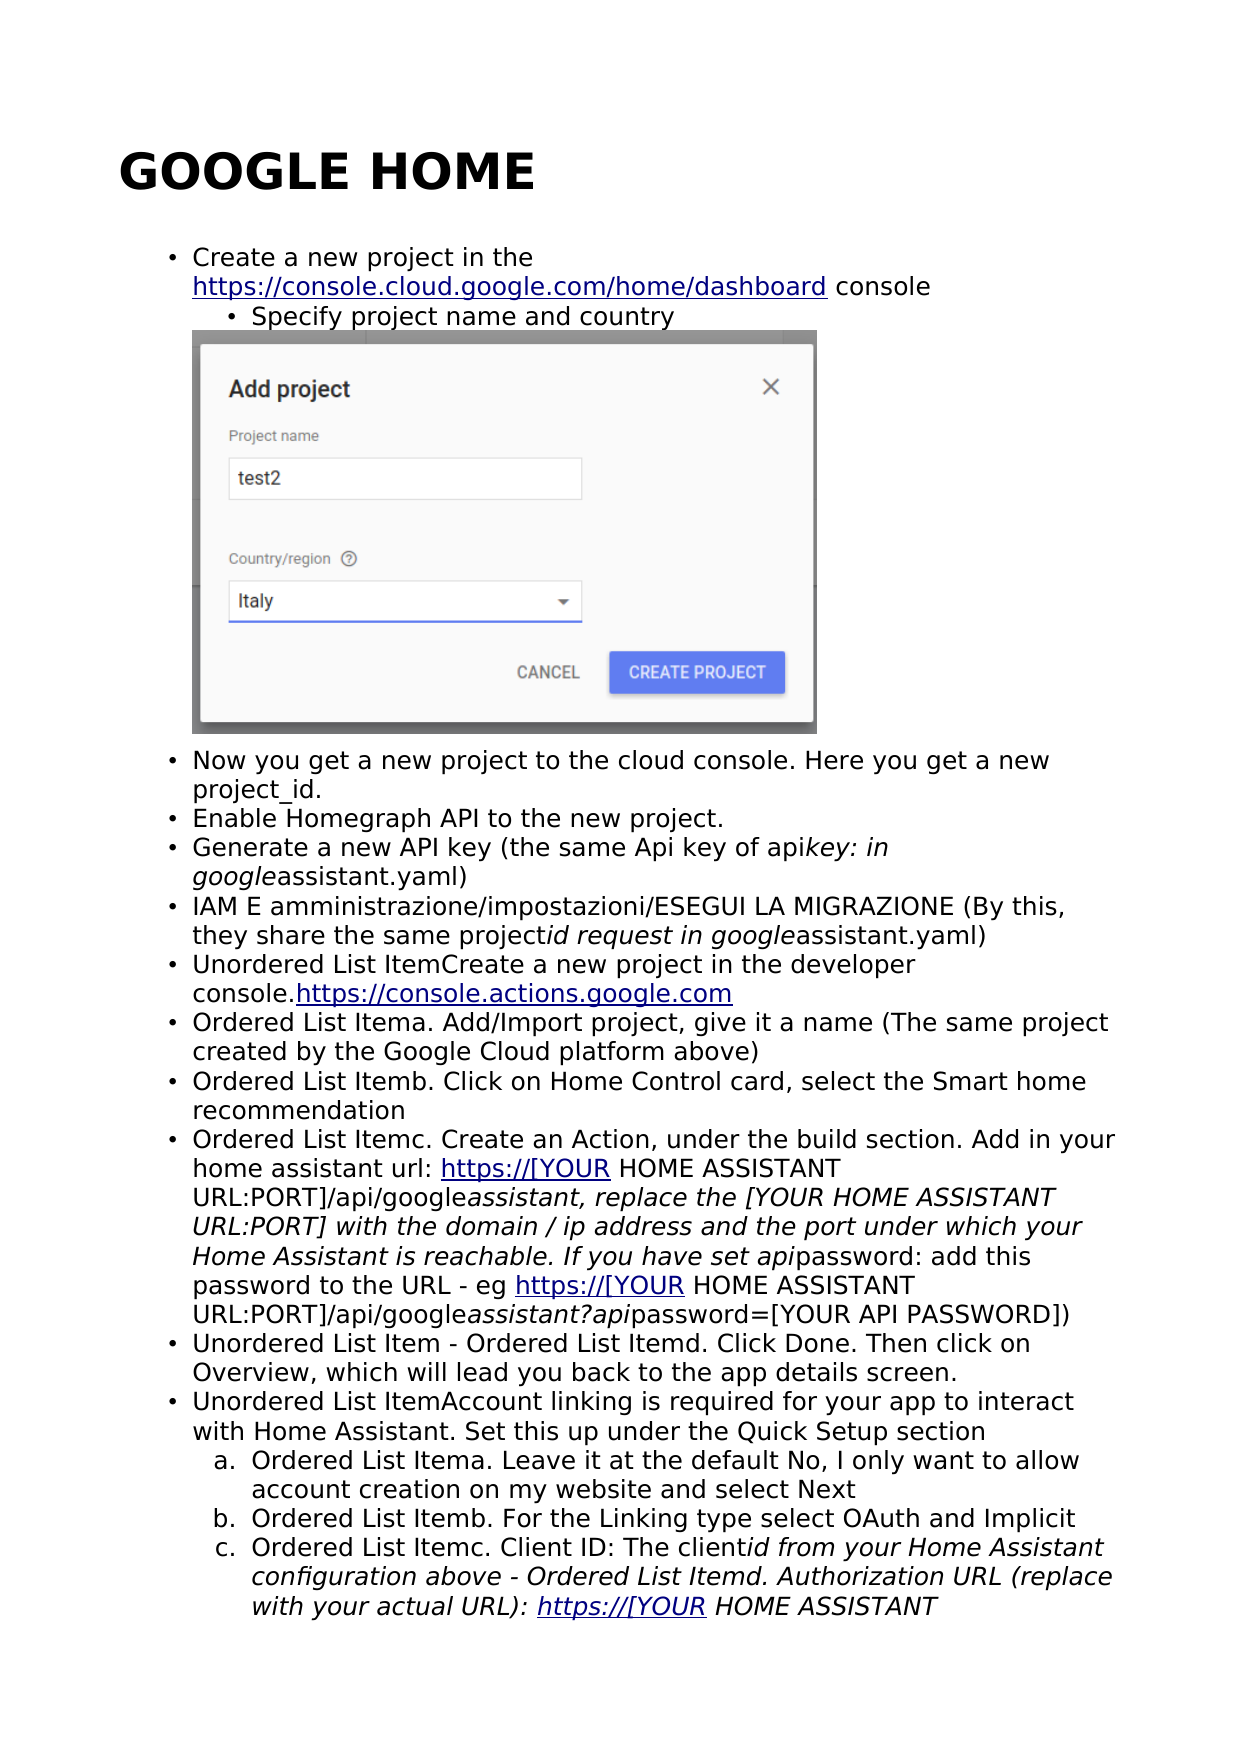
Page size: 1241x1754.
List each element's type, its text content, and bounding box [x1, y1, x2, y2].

list IAM E amministrazione/impostazioni/ESEGUI LA MIGRAZIONE (By this, they share the same projectid request in googleassistant.yaml) [177, 892, 1122, 950]
list Ordered List Itemc. Create an Action, under the build section. Add in your home assistant url: https://[YOUR HOME ASSISTANT URL:PORT]/api/googleassistant, replace the [YOUR HOME ASSISTANT URL:PORT] with the domain / ip address and the port under which your Home Assistant is reachable. If you have set apipassword: add this password to the URL - eg https://[YOUR HOME ASSISTANT URL:PORT]/api/googleassistant?apipassword=[YOUR API PASSWORD]) [177, 1125, 1122, 1329]
list Ordered List Itemb. For the Linking type select OAuth and Implicit [236, 1504, 1122, 1533]
list Ordered List Itemc. Client ID: The clientid from your Home Assistant configuration above - Ordered List Itemd. Authorization URL (replace with your actual URL): https://[YOUR HOME ASSISTANT [236, 1533, 1122, 1621]
list Enable Homegraph API to the new project. [177, 804, 1122, 833]
list Unordered List ItemAccount linking is required for your app to interact with Home Assistant. Set this up under the Quick Setup section [177, 1387, 1122, 1446]
list Ordered List Itema. Add/Import project, give it a name (The same project created by the Google Cloud platform above) [177, 1008, 1122, 1067]
list Ordered List Itema. Leave it at the default No, I only want to allow account creation on my website and select Next [236, 1446, 1122, 1504]
list Now you get a new project to the cloud console. Here you get a new project_id. [177, 746, 1122, 804]
subtitle GOOGLE HOME [118, 143, 1122, 201]
list Generate a new API key (the same Api key of apikey: in googleassistant.yaml) [177, 833, 1122, 892]
list Ordered List Itemb. Click on Home Control card, select the Smart home recommendation [177, 1067, 1122, 1125]
list Unordered List Item - Ordered List Itemd. Click Done. Then click on Overview, which will lead you back to the app details screen. [177, 1329, 1122, 1387]
picture [192, 330, 817, 734]
list Unordered List ItemCreate a new project in the developer console.https://console.actions.google.com [177, 950, 1122, 1008]
list Create a new project in the https://console.cloud.google.com/home/dashboard console [177, 243, 1122, 302]
list Specify project name and country [236, 302, 1122, 331]
